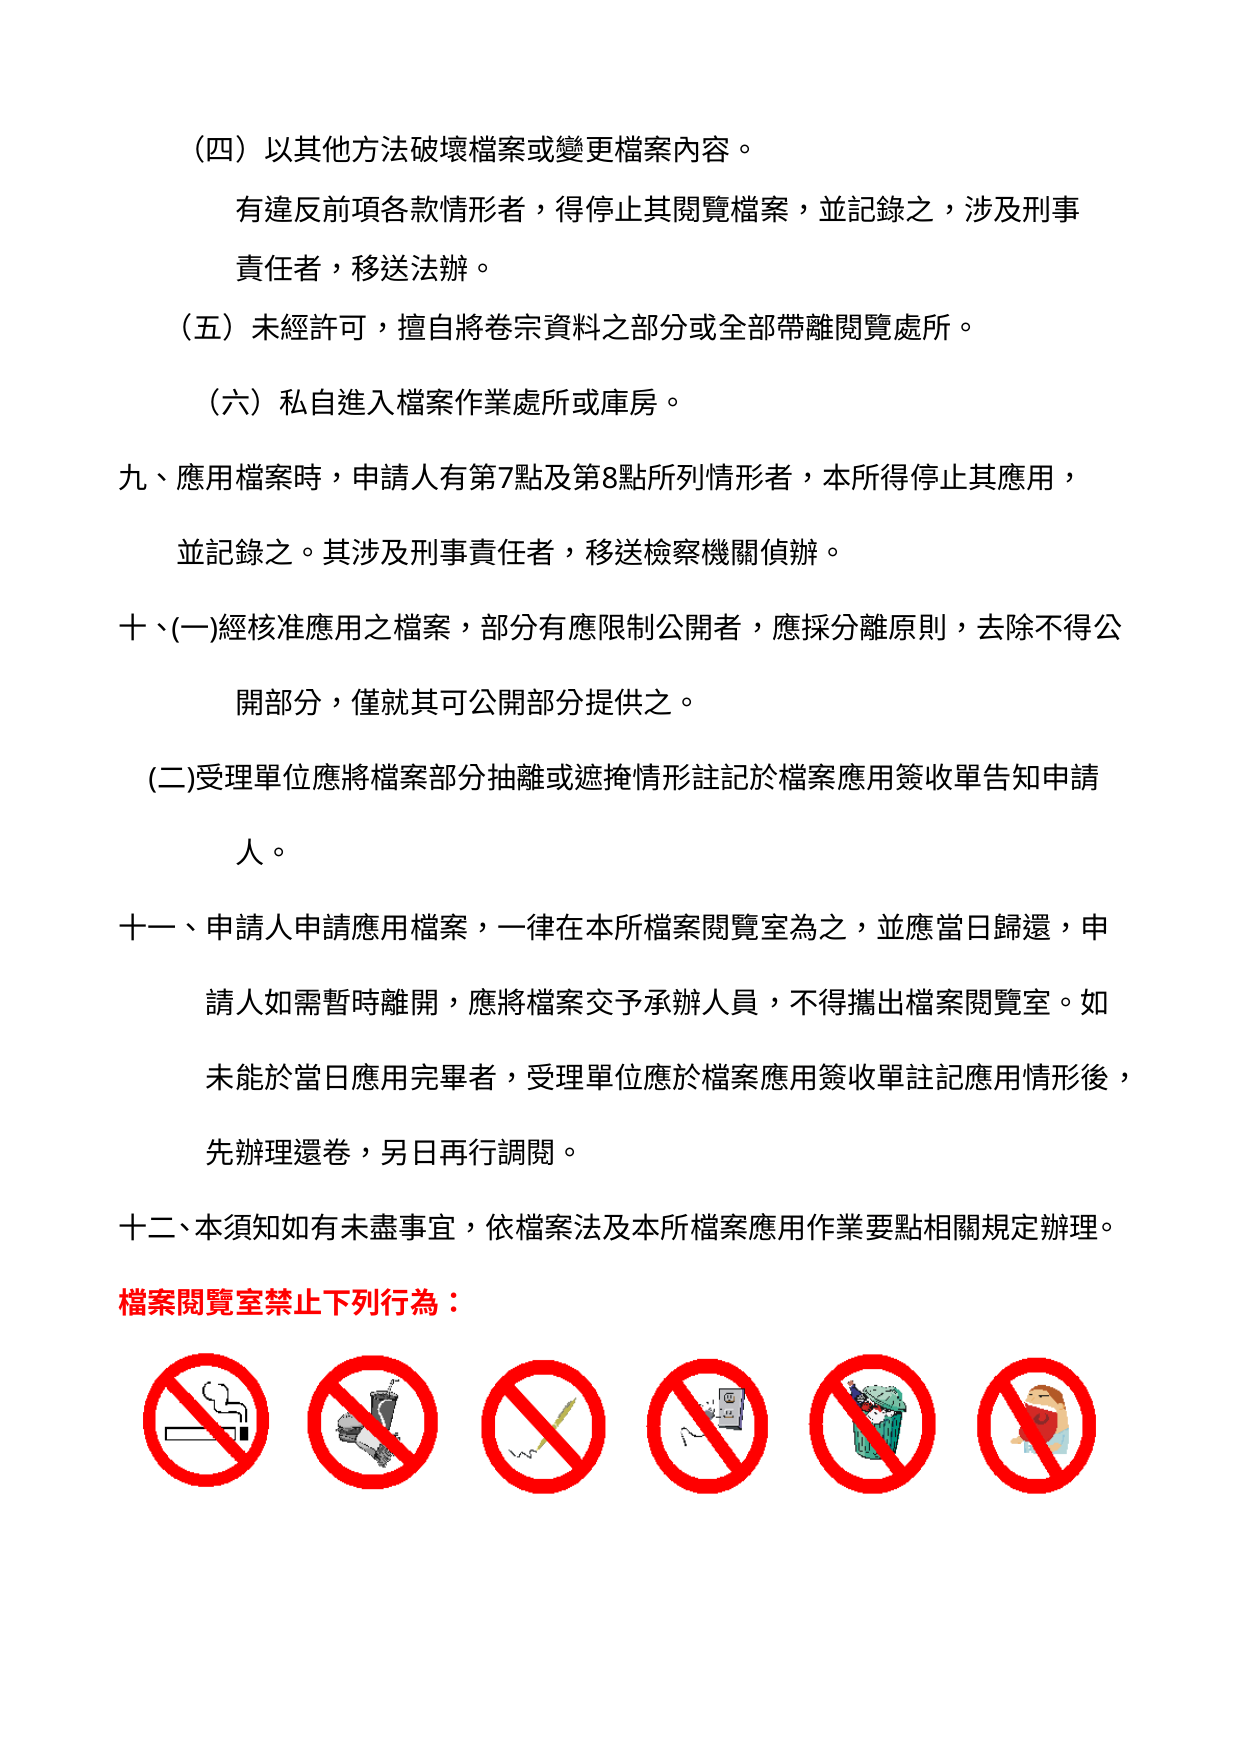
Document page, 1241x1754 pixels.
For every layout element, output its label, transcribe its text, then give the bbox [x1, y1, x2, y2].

text 九、應用檔案時，申請人有第7點及第8點所列情形者，本所得停止其應用， [118, 439, 1122, 514]
text 檔案閱覽室禁止下列行為： [118, 1264, 1122, 1496]
text 十、(一)經核准應用之檔案，部分有應限制公開者，應採分離原則，去除不得公開部分，僅就其可公開部分提供之。 [118, 589, 1122, 739]
text （五）未經許可，擅自將卷宗資料之部分或全部帶離閱覽處所。 [118, 304, 1122, 347]
text 並記錄之。其涉及刑事責任者，移送檢察機關偵辦。 [118, 514, 1122, 589]
text (二)受理單位應將檔案部分抽離或遮掩情形註記於檔案應用簽收單告知申請人。 [118, 739, 1122, 889]
text 十二、本須知如有未盡事宜，依檔案法及本所檔案應用作業要點相關規定辦理。 [118, 1189, 1122, 1264]
text （四）以其他方法破壞檔案或變更檔案內容。 [118, 127, 1122, 169]
text 十一、申請人申請應用檔案，一律在本所檔案閱覽室為之，並應當日歸還，申請人如需暫時離開，應將檔案交予承辦人員，不得攜出檔案閱覽室。如未能於當日應用完畢者，受理單位應於檔案應用簽收單註記應用情形後，先辦理還卷，另日再行調閱。 [118, 889, 1122, 1189]
text 有違反前項各款情形者，得停止其閱覽檔案，並記錄之，涉及刑事 [118, 186, 1122, 228]
text 責任者，移送法辦。 [118, 245, 1122, 288]
text （六）私自進入檔案作業處所或庫房。 [118, 364, 1122, 439]
